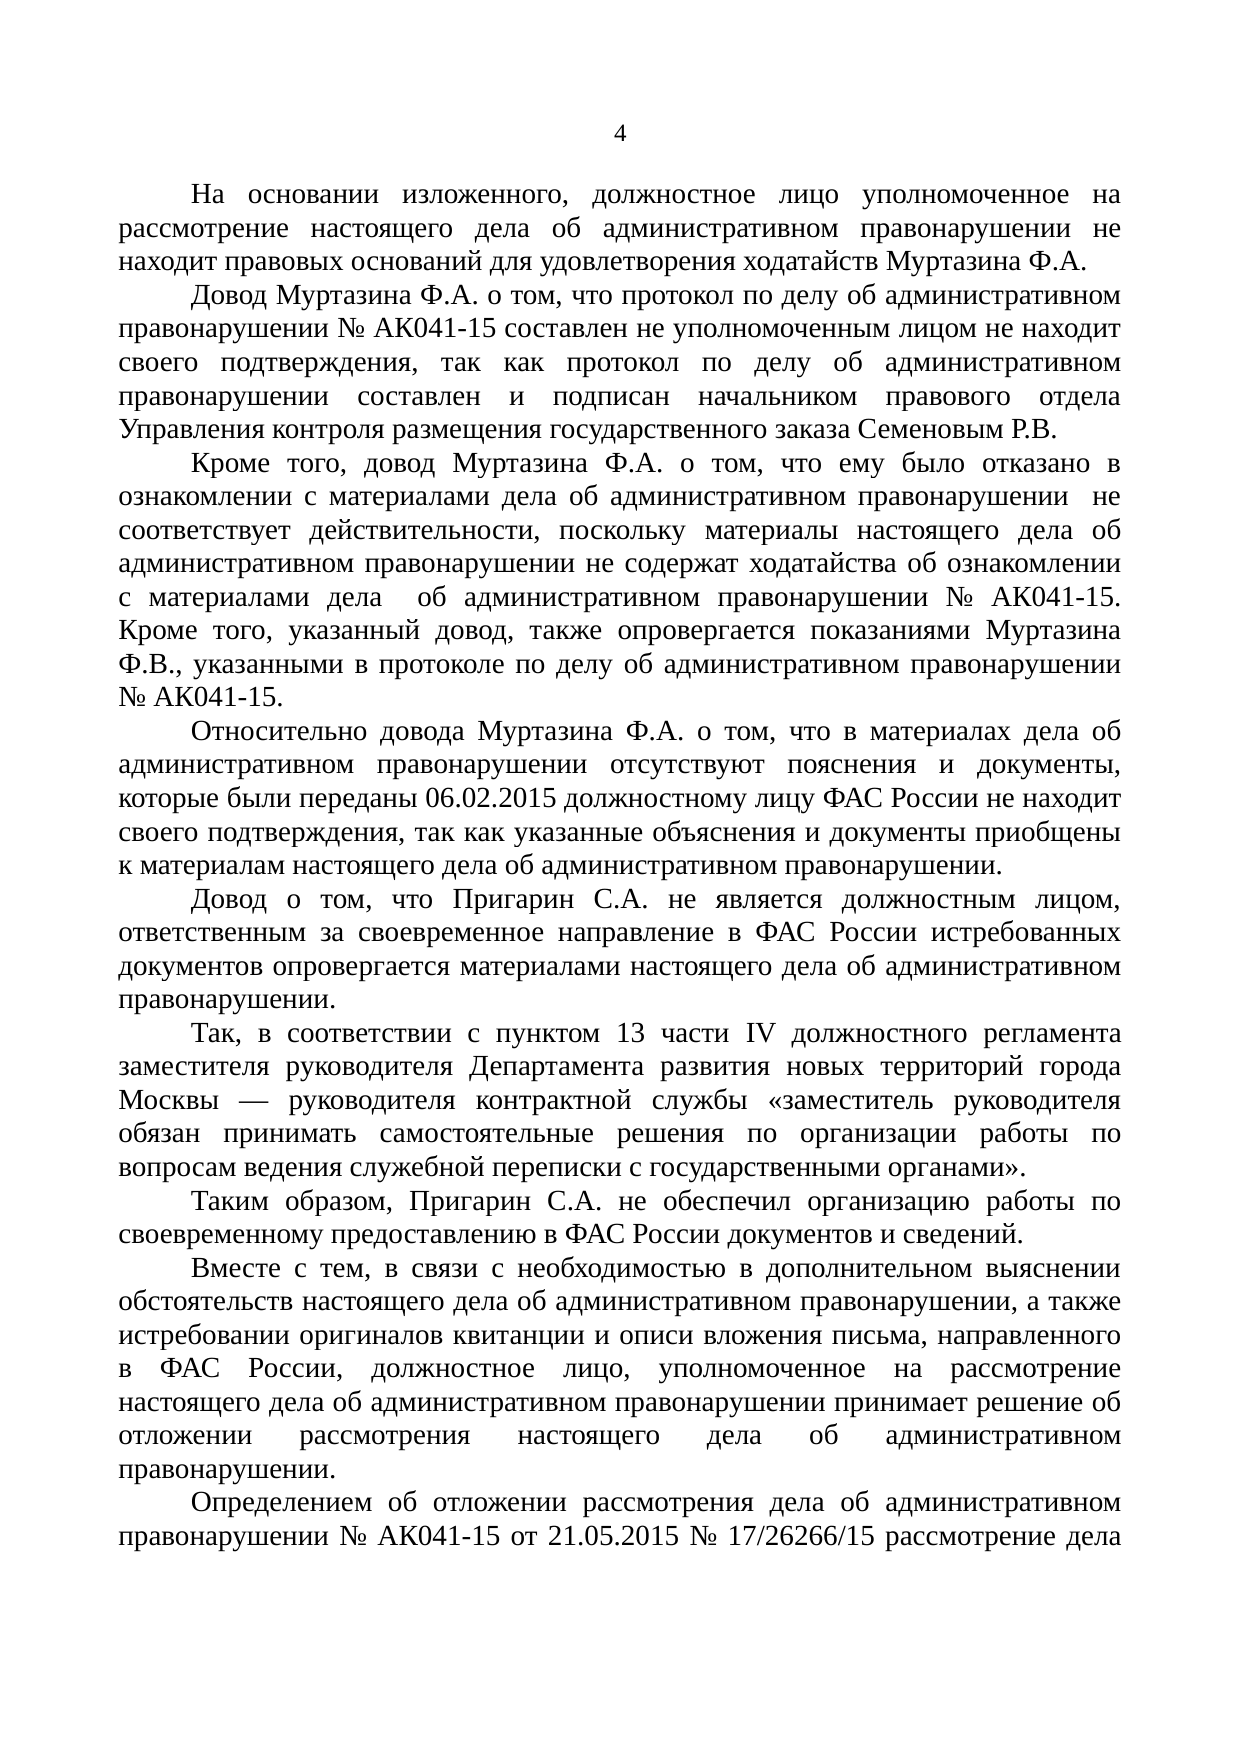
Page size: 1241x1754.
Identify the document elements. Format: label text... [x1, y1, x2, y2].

text Вместе с тем, в связи с необходимостью в дополнительном выяснении обстоятельств настоящего дела об административном правонарушении, а также истребовании оригиналов квитанции и описи вложения письма, направленного в ФАС России, должностное лицо, уполномоченное на рассмотрение настоящего дела об административном правонарушении принимает решение об отложении рассмотрения настоящего дела об административном правонарушении. [118, 1250, 1122, 1484]
text Довод о том, что Пригарин С.А. не является должностным лицом, ответственным за своевременное направление в ФАС России истребованных документов опровергается материалами настоящего дела об административном правонарушении. [118, 881, 1122, 1015]
text Довод Муртазина Ф.А. о том, что протокол по делу об административном правонарушении № АК041-15 составлен не уполномоченным лицом не находит своего подтверждения, так как протокол по делу об административном правонарушении составлен и подписан начальником правового отдела Управления контроля размещения государственного заказа Семеновым Р.В. [118, 277, 1122, 445]
text Таким образом, Пригарин С.А. не обеспечил организацию работы по своевременному предоставлению в ФАС России документов и сведений. [118, 1183, 1122, 1250]
text Кроме того, довод Муртазина Ф.А. о том, что ему было отказано в ознакомлении с материалами дела об административном правонарушении не соответствует действительности, поскольку материалы настоящего дела об административном правонарушении не содержат ходатайства об ознакомлении с материалами дела об административном правонарушении № АК041-15. Кроме того, указанный довод, также опровергается показаниями Муртазина Ф.В., указанными в протоколе по делу об административном правонарушении № АК041-15. [118, 445, 1122, 713]
text Так, в соответствии с пунктом 13 части IV должностного регламента заместителя руководителя Департамента развития новых территорий города Москвы — руководителя контрактной службы «заместитель руководителя обязан принимать самостоятельные решения по организации работы по вопросам ведения служебной переписки с государственными органами». [118, 1015, 1122, 1183]
text На основании изложенного, должностное лицо уполномоченное на рассмотрение настоящего дела об административном правонарушении не находит правовых оснований для удовлетворения ходатайств Муртазина Ф.А. [118, 176, 1122, 277]
text Относительно довода Муртазина Ф.А. о том, что в материалах дела об административном правонарушении отсутствуют пояснения и документы, которые были переданы 06.02.2015 должностному лицу ФАС России не находит своего подтверждения, так как указанные объяснения и документы приобщены к материалам настоящего дела об административном правонарушении. [118, 713, 1122, 881]
text Определением об отложении рассмотрения дела об административном правонарушении № АК041-15 от 21.05.2015 № 17/26266/15 рассмотрение дела [118, 1484, 1122, 1552]
